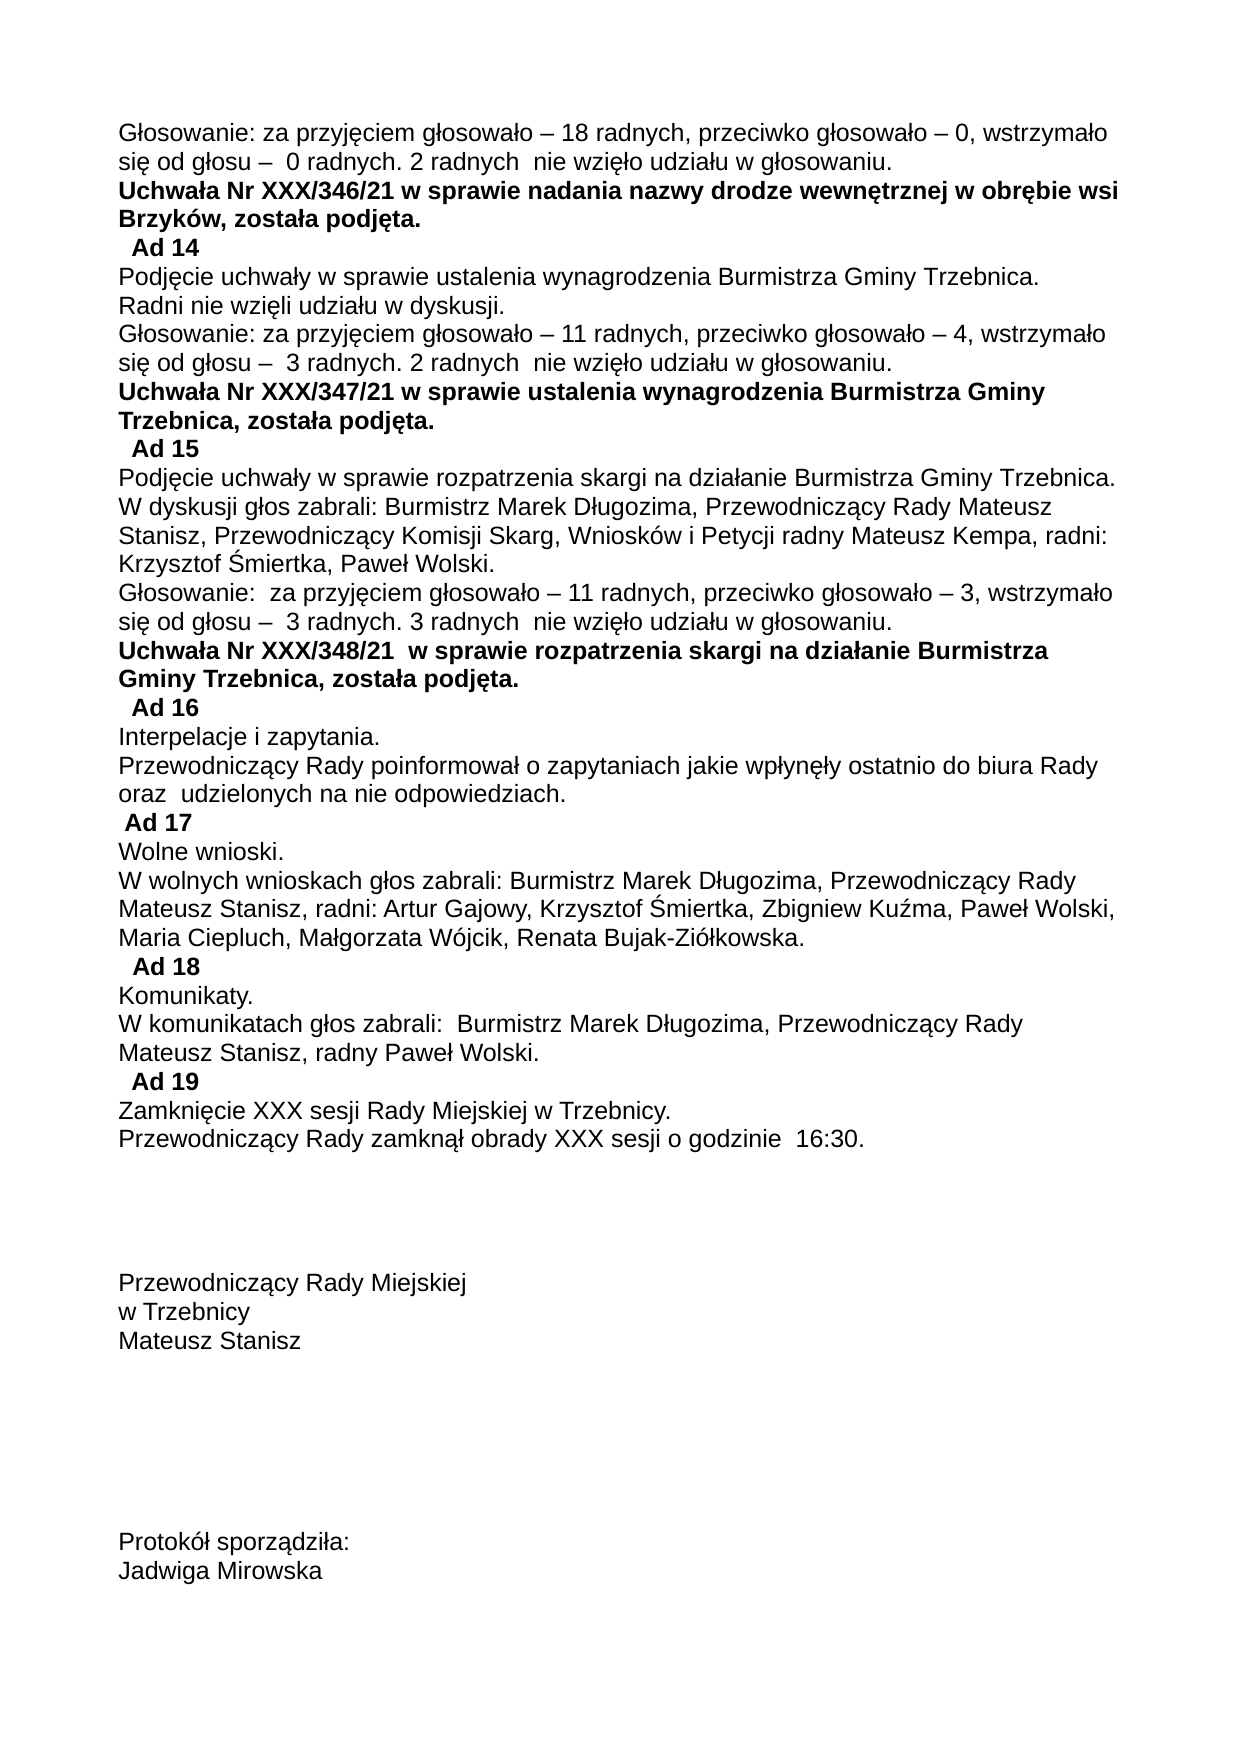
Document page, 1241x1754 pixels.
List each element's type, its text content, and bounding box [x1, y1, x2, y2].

list Uchwała Nr XXX/347/21 w sprawie ustalenia wynagrodzenia Burmistrza Gminy Trzebnica, została podjęta. [118, 377, 1122, 434]
list Mateusz Stanisz [118, 1326, 1122, 1354]
list Wolne wnioski. [118, 837, 1122, 866]
list Radni nie wzięli udziału w dyskusji. [118, 291, 1122, 319]
text Jadwiga Mirowska [118, 1556, 1122, 1584]
list w Trzebnicy [118, 1297, 1122, 1326]
list Przewodniczący Rady poinformował o zapytaniach jakie wpłynęły ostatnio do biura Rady oraz udzielonych na nie odpowiedziach. [118, 751, 1122, 808]
list W komunikatach głos zabrali: Burmistrz Marek Długozima, Przewodniczący Rady Mateusz Stanisz, radny Paweł Wolski. [118, 1009, 1122, 1067]
list Komunikaty. [118, 981, 1122, 1009]
list Ad 16 [118, 693, 1122, 722]
list Podjęcie uchwały w sprawie ustalenia wynagrodzenia Burmistrza Gminy Trzebnica. [118, 262, 1122, 291]
list Ad 18 [118, 952, 1122, 981]
list Ad 15 [118, 434, 1122, 463]
list Uchwała Nr XXX/346/21 w sprawie nadania nazwy drodze wewnętrznej w obrębie wsi Brzyków, została podjęta. [118, 176, 1122, 233]
list Głosowanie: za przyjęciem głosowało – 11 radnych, przeciwko głosowało – 3, wstrzymało się od głosu – 3 radnych. 3 radnych nie wzięło udziału w głosowaniu. [118, 578, 1122, 636]
list Interpelacje i zapytania. [118, 722, 1122, 751]
list Uchwała Nr XXX/348/21 w sprawie rozpatrzenia skargi na działanie Burmistrza Gminy Trzebnica, została podjęta. [118, 636, 1122, 693]
list Ad 17 [118, 808, 1122, 837]
list W wolnych wnioskach głos zabrali: Burmistrz Marek Długozima, Przewodniczący Rady Mateusz Stanisz, radni: Artur Gajowy, Krzysztof Śmiertka, Zbigniew Kuźma, Paweł Wolski, Maria Ciepluch, Małgorzata Wójcik, Renata Bujak-Ziółkowska. [118, 866, 1122, 952]
list W dyskusji głos zabrali: Burmistrz Marek Długozima, Przewodniczący Rady Mateusz Stanisz, Przewodniczący Komisji Skarg, Wniosków i Petycji radny Mateusz Kempa, radni: Krzysztof Śmiertka, Paweł Wolski. [118, 492, 1122, 578]
text Przewodniczący Rady zamknął obrady XXX sesji o godzinie 16:30. [118, 1124, 1122, 1153]
list Głosowanie: za przyjęciem głosowało – 11 radnych, przeciwko głosowało – 4, wstrzymało się od głosu – 3 radnych. 2 radnych nie wzięło udziału w głosowaniu. [118, 319, 1122, 377]
list Przewodniczący Rady Miejskiej [118, 1268, 1122, 1297]
text Protokół sporządziła: [118, 1527, 1122, 1556]
list Podjęcie uchwały w sprawie rozpatrzenia skargi na działanie Burmistrza Gminy Trzebnica. [118, 463, 1122, 492]
list Zamknięcie XXX sesji Rady Miejskiej w Trzebnicy. [118, 1096, 1122, 1124]
list Głosowanie: za przyjęciem głosowało – 18 radnych, przeciwko głosowało – 0, wstrzymało się od głosu – 0 radnych. 2 radnych nie wzięło udziału w głosowaniu. [118, 118, 1122, 176]
list Ad 14 [118, 233, 1122, 262]
list Ad 19 [118, 1067, 1122, 1096]
